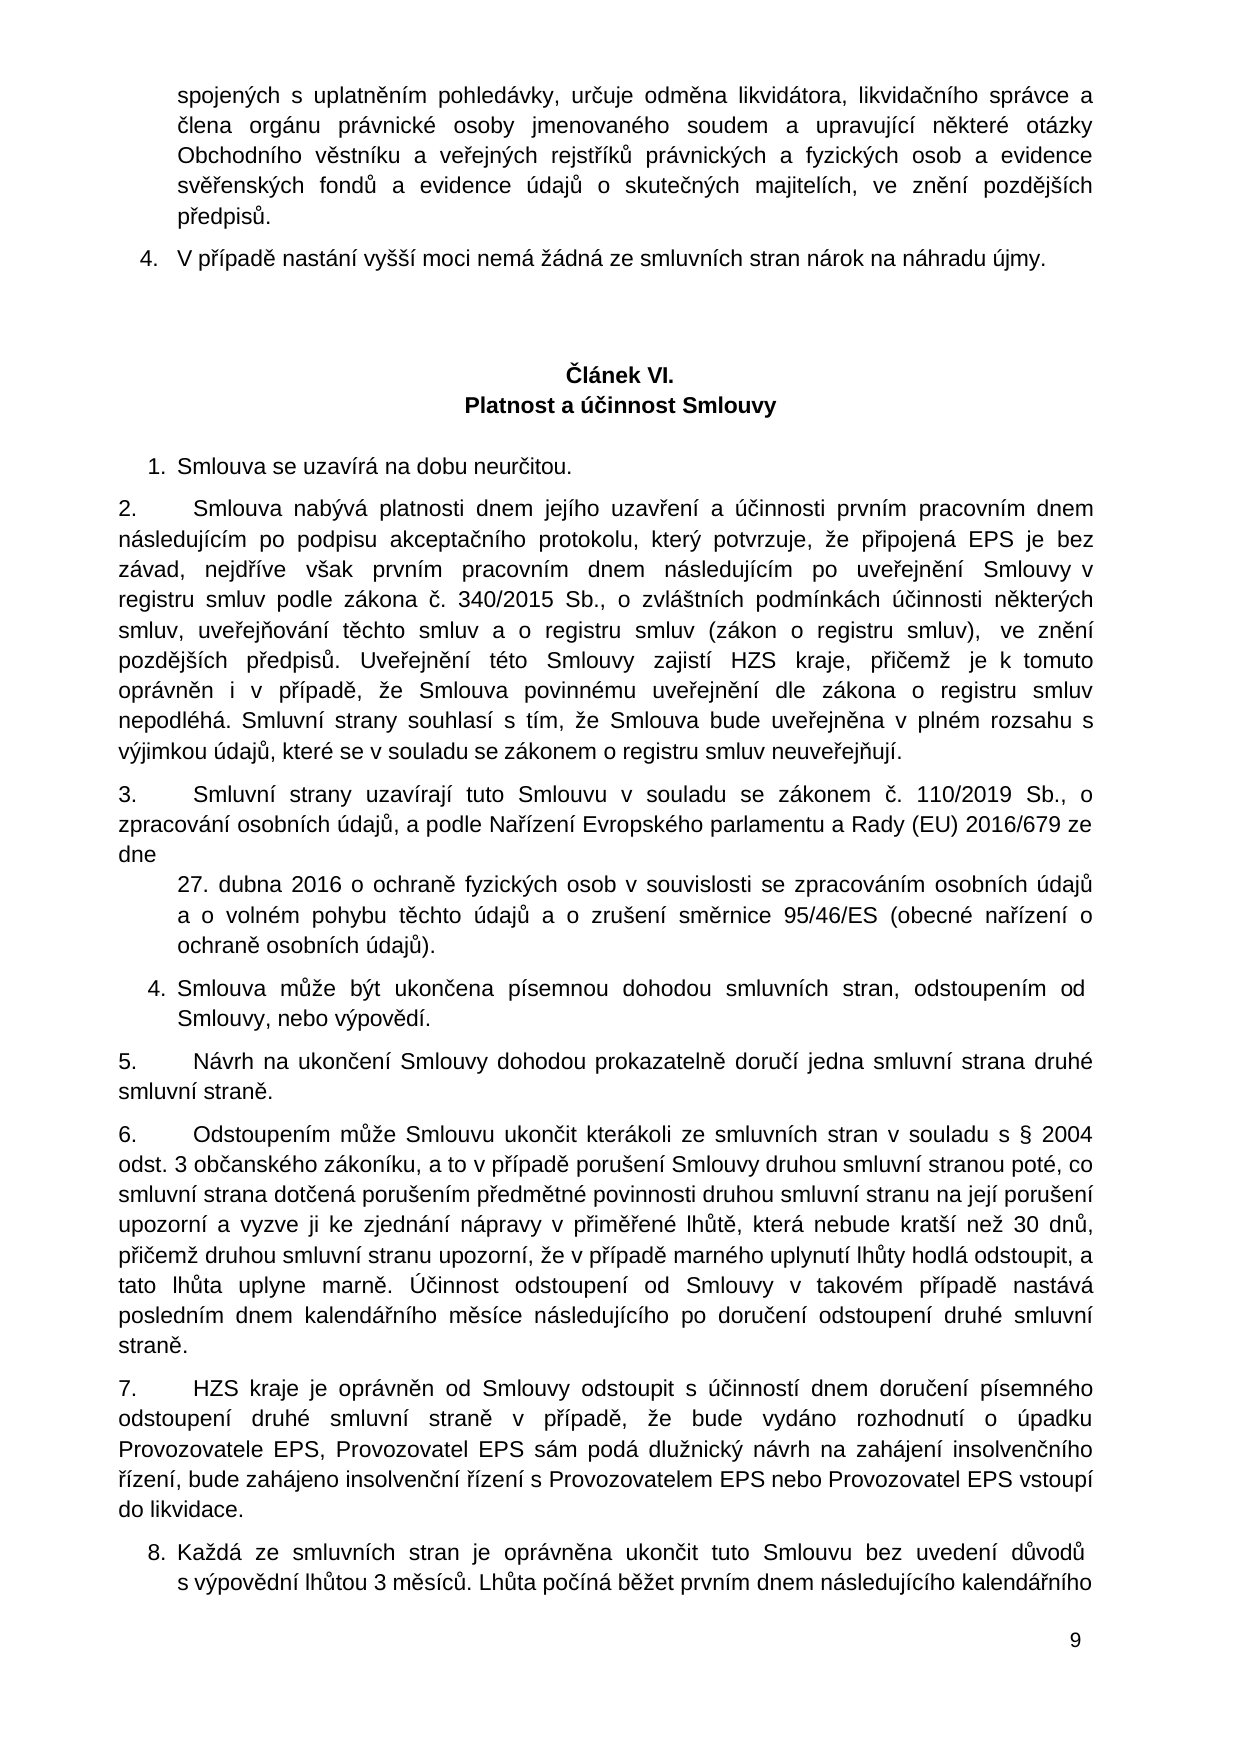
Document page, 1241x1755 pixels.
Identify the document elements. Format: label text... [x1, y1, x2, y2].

list Odstoupením může Smlouvu ukončit kterákoli ze smluvních stran v souladu s § 2004 odst. 3 občanského zákoníku, a to v případě porušení Smlouvy druhou smluvní stranou poté, co smluvní strana dotčená porušením předmětné povinnosti druhou smluvní stranu na její porušení upozorní a vyzve ji ke zjednání nápravy v přiměřené lhůtě, která nebude kratší než 30 dnů, přičemž druhou smluvní stranu upozorní, že v případě marného uplynutí lhůty hodlá odstoupit, a tato lhůta uplyne marně. Účinnost odstoupení od Smlouvy v takovém případě nastává posledním dnem kalendářního měsíce následujícího po doručení odstoupení druhé smluvní straně. [118, 1121, 1093, 1359]
text spojených s uplatněním pohledávky, určuje odměna likvidátora, likvidačního správce a člena orgánu právnické osoby jmenovaného soudem a upravující některé otázky Obchodního věstníku a veřejných rejstříků právnických a fyzických osob a evidence svěřenských fondů a evidence údajů o skutečných majitelích, ve znění pozdějších předpisů. [177, 82, 1093, 229]
list Smlouva může být ukončena písemnou dohodou smluvních stran, odstoupením od [147, 975, 1108, 1001]
list Smlouva se uzavírá na dobu neurčitou. [147, 453, 1108, 479]
list HZS kraje je oprávněn od Smlouvy odstoupit s účinností dnem doručení písemného odstoupení druhé smluvní straně v případě, že bude vydáno rozhodnutí o úpadku Provozovatele EPS, Provozovatel EPS sám podá dlužnický návrh na zahájení insolvenčního řízení, bude zahájeno insolvenční řízení s Provozovatelem EPS nebo Provozovatel EPS vstoupí do likvidace. [118, 1375, 1093, 1522]
list Smluvní strany uzavírají tuto Smlouvu v souladu se zákonem č. 110/2019 Sb., o zpracování osobních údajů, a podle Nařízení Evropského parlamentu a Rady (EU) 2016/679 ze dne [118, 781, 1093, 867]
text 27. dubna 2016 o ochraně fyzických osob v souvislosti se zpracováním osobních údajů a o volném pohybu těchto údajů a o zrušení směrnice 95/46/ES (obecné nařízení o ochraně osobních údajů). [177, 871, 1093, 958]
text Platnost a účinnost Smlouvy [162, 392, 1078, 418]
list Každá ze smluvních stran je oprávněna ukončit tuto Smlouvu bez uvedení důvodů [147, 1539, 1108, 1565]
text Článek VI. [133, 362, 1107, 388]
text Smlouvy, nebo výpovědí. [177, 1005, 1108, 1031]
list Návrh na ukončení Smlouvy dohodou prokazatelně doručí jedna smluvní strana druhé smluvní straně. [118, 1048, 1093, 1104]
list Smlouva nabývá platnosti dnem jejího uzavření a účinnosti prvním pracovním dnem následujícím po podpisu akceptačního protokolu, který potvrzuje, že připojená EPS je bez závad, nejdříve však prvním pracovním dnem následujícím po uveřejnění Smlouvy v registru smluv podle zákona č. 340/2015 Sb., o zvláštních podmínkách účinnosti některých smluv, uveřejňování těchto smluv a o registru smluv (zákon o registru smluv), ve znění pozdějších předpisů. Uveřejnění této Smlouvy zajistí HZS kraje, přičemž je k tomuto oprávněn i v případě, že Smlouva povinnému uveřejnění dle zákona o registru smluv nepodléhá. Smluvní strany souhlasí s tím, že Smlouva bude uveřejněna v plném rozsahu s výjimkou údajů, které se v souladu se zákonem o registru smluv neuveřejňují. [118, 495, 1094, 764]
text s výpovědní lhůtou 3 měsíců. Lhůta počíná běžet prvním dnem následujícího kalendářního [177, 1569, 1108, 1596]
list V případě nastání vyšší moci nemá žádná ze smluvních stran nárok na náhradu újmy. [139, 245, 1108, 272]
